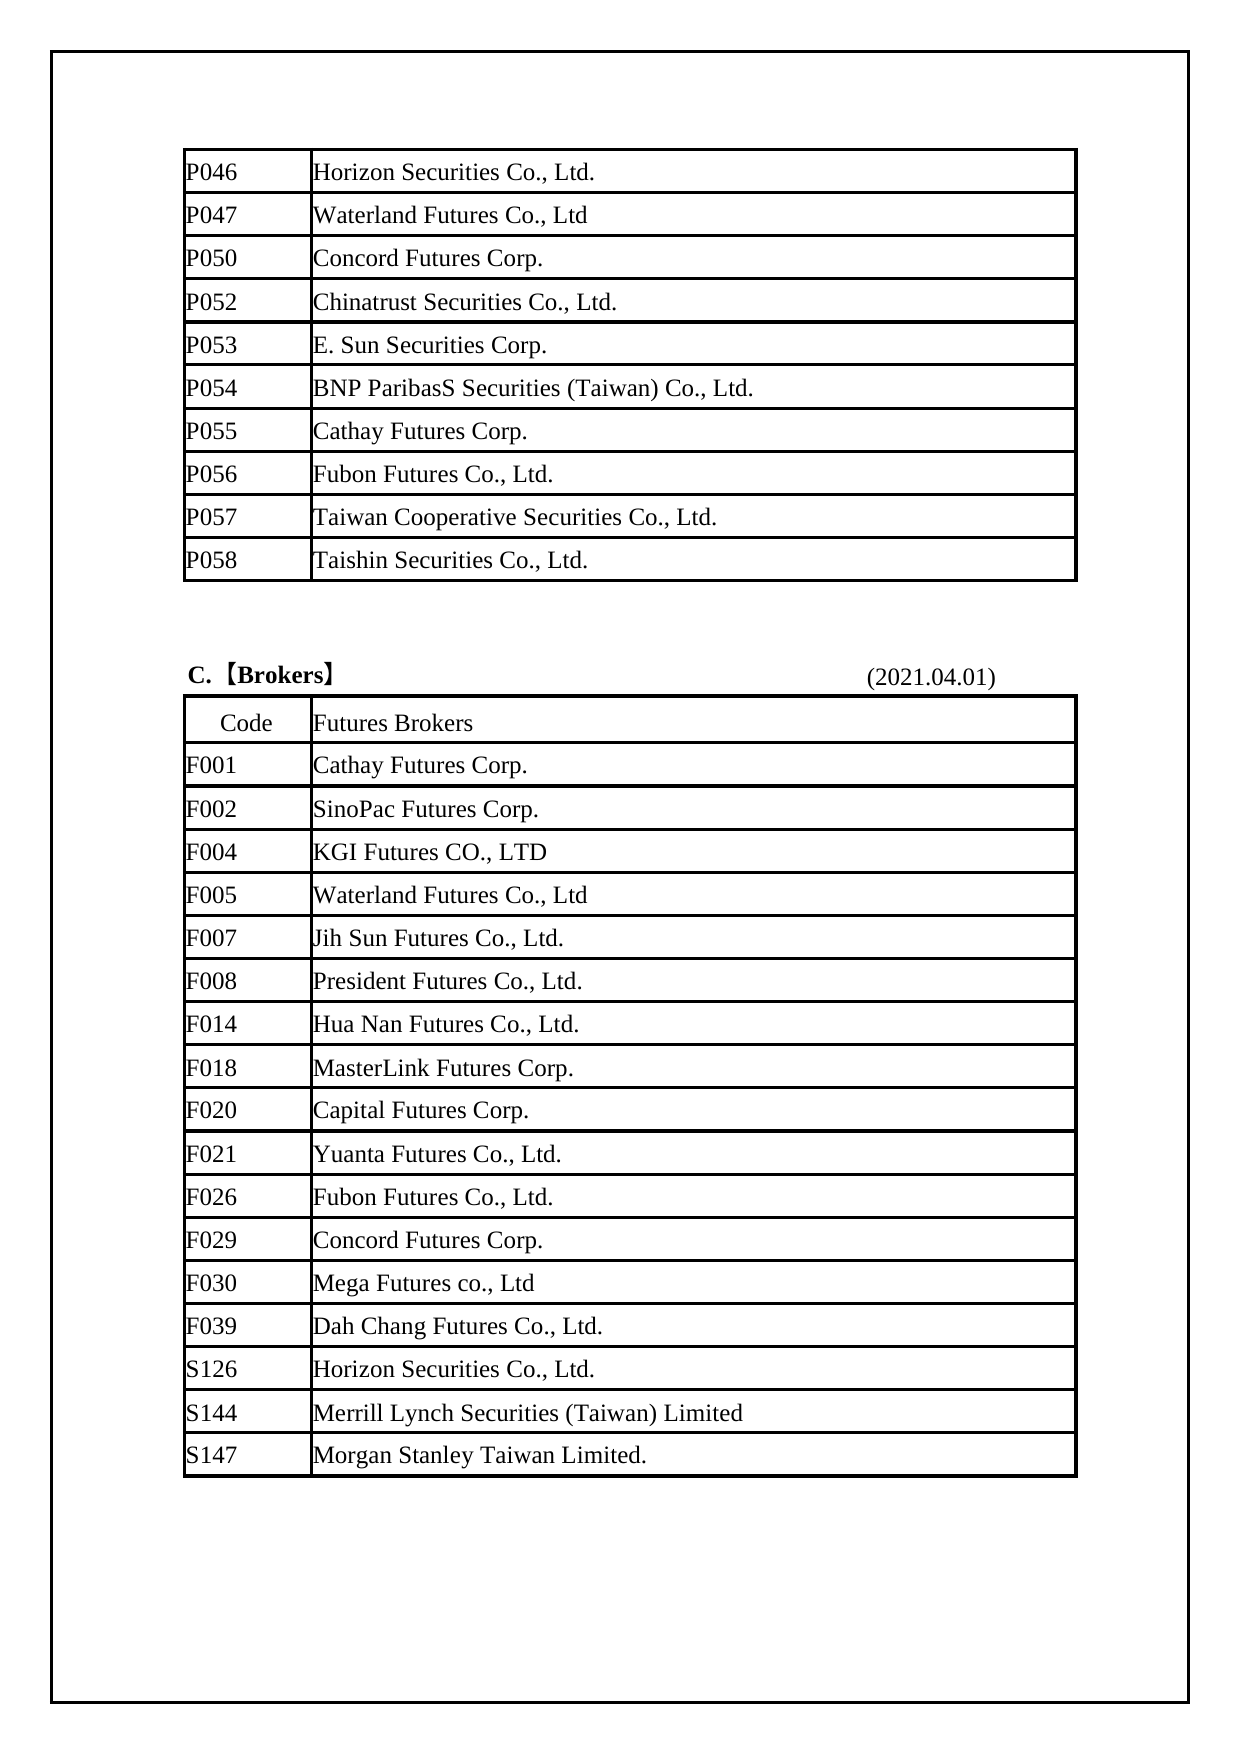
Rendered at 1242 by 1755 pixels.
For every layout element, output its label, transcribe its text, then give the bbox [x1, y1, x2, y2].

table_cell KGI Futures CO., LTD [313, 831, 1074, 871]
table_cell F002 [186, 788, 310, 827]
table_cell Merrill Lynch Securities (Taiwan) Limited [313, 1391, 1074, 1431]
table_cell Chinatrust Securities Co., Ltd. [313, 280, 1074, 320]
table_cell F030 [186, 1262, 310, 1302]
table_cell Capital Futures Corp. [313, 1089, 1074, 1129]
table_cell F001 [186, 744, 310, 784]
table_header Futures Brokers [313, 698, 1074, 741]
table_cell Concord Futures Corp. [313, 1219, 1074, 1259]
table_header Horizon Securities Co., Ltd. [313, 151, 1074, 191]
table_cell F029 [186, 1219, 310, 1259]
table_header Code [186, 698, 310, 741]
table_cell P047 [186, 194, 310, 234]
table_cell Cathay Futures Corp. [313, 410, 1074, 449]
table_cell P052 [186, 280, 310, 320]
table_cell Hua Nan Futures Co., Ltd. [313, 1003, 1074, 1043]
table_cell P053 [186, 324, 310, 363]
table_cell P055 [186, 410, 310, 449]
table_cell F026 [186, 1176, 310, 1216]
table_cell S126 [186, 1348, 310, 1388]
table_cell MasterLink Futures Corp. [313, 1046, 1074, 1086]
table_cell F004 [186, 831, 310, 871]
table_cell BNP ParibasS Securities (Taiwan) Co., Ltd. [313, 366, 1074, 407]
table_header P046 [186, 151, 310, 191]
table_cell P050 [186, 237, 310, 277]
table_cell Dah Chang Futures Co., Ltd. [313, 1305, 1074, 1345]
table_cell Morgan Stanley Taiwan Limited. [313, 1434, 1074, 1474]
table_cell Mega Futures co., Ltd [313, 1262, 1074, 1302]
table_cell P058 [186, 539, 310, 579]
table_cell F020 [186, 1089, 310, 1129]
table_cell S147 [186, 1434, 310, 1474]
table_cell Waterland Futures Co., Ltd [313, 874, 1074, 914]
table_cell F021 [186, 1133, 310, 1172]
table_cell Waterland Futures Co., Ltd [313, 194, 1074, 234]
table_cell F008 [186, 960, 310, 1000]
table_cell P056 [186, 453, 310, 493]
table_cell F005 [186, 874, 310, 914]
table_cell Fubon Futures Co., Ltd. [313, 453, 1074, 493]
table_cell F018 [186, 1046, 310, 1086]
table_cell Taiwan Cooperative Securities Co., Ltd. [313, 496, 1074, 536]
table_cell F039 [186, 1305, 310, 1345]
table_cell Cathay Futures Corp. [313, 744, 1074, 784]
table_cell Concord Futures Corp. [313, 237, 1074, 277]
table_cell P057 [186, 496, 310, 536]
table_cell Yuanta Futures Co., Ltd. [313, 1133, 1074, 1172]
table_cell S144 [186, 1391, 310, 1431]
text C.【Brokers】 (2021.04.01) [187, 657, 1094, 689]
table_cell Taishin Securities Co., Ltd. [313, 539, 1074, 579]
table_cell Fubon Futures Co., Ltd. [313, 1176, 1074, 1216]
table_cell President Futures Co., Ltd. [313, 960, 1074, 1000]
table_cell P054 [186, 366, 310, 407]
table_cell SinoPac Futures Corp. [313, 788, 1074, 827]
table_cell Horizon Securities Co., Ltd. [313, 1348, 1074, 1388]
table_cell F007 [186, 917, 310, 957]
table_cell Jih Sun Futures Co., Ltd. [313, 917, 1074, 957]
table_cell E. Sun Securities Corp. [313, 324, 1074, 363]
table_cell F014 [186, 1003, 310, 1043]
